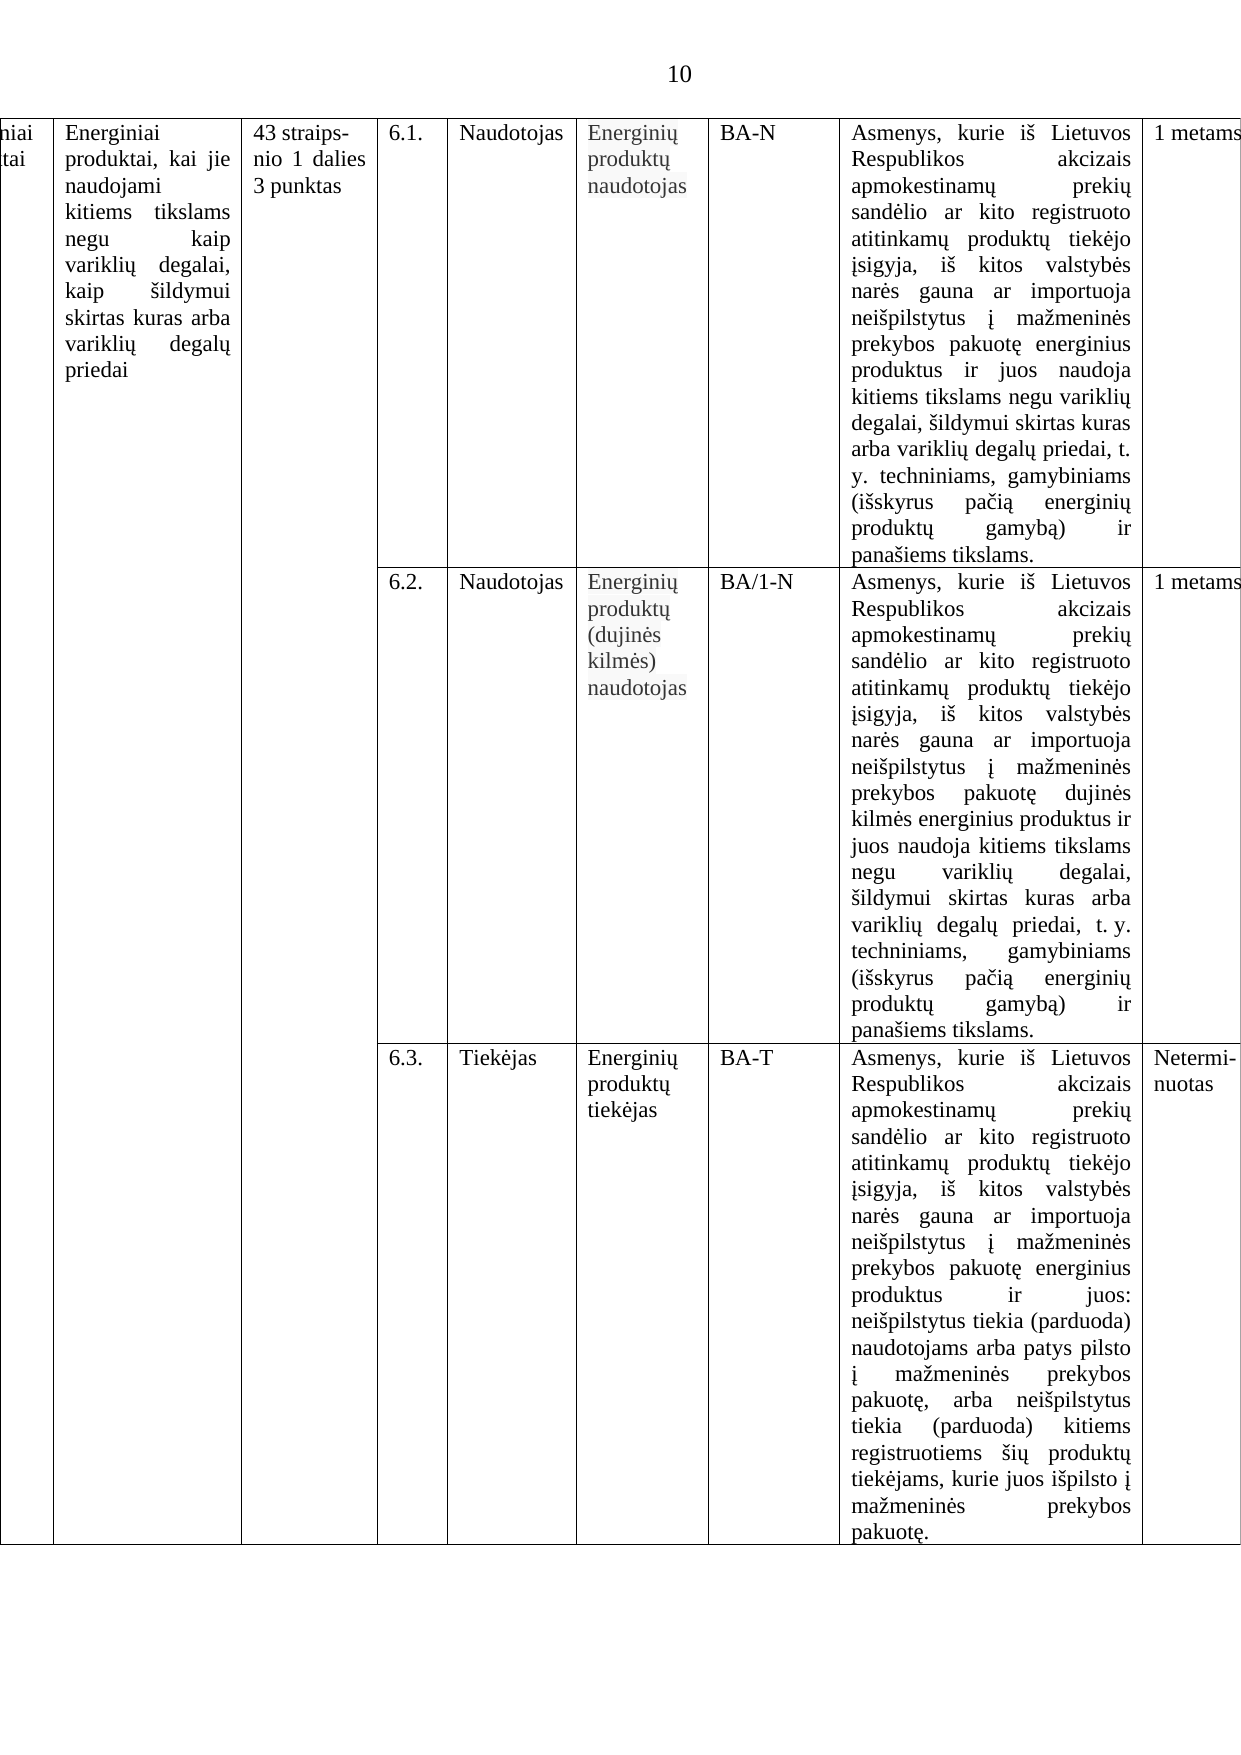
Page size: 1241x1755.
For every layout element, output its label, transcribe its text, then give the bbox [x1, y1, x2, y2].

table_cell Naudotojas [448, 568, 576, 1043]
table_cell Tiekėjas [448, 1044, 576, 1544]
table_cell 43 straips-nio 1 dalies 3 punktas [242, 119, 377, 1544]
table_cell 6.2. [378, 568, 447, 1043]
table_cell Energinių produktų naudotojas [577, 119, 708, 567]
table_cell Netermi-nuotas [1143, 1044, 1240, 1544]
table_cell BA/1-N [709, 568, 839, 1043]
table_cell Asmenys, kurie iš Lietuvos Respublikos akcizais apmokestinamų prekių sandėlio ar kito registruoto atitinkamų produktų tiekėjo įsigyja, iš kitos valstybės narės gauna ar importuoja neišpilstytus į mažmeninės prekybos pakuotę energinius produktus ir juos: neišpilstytus tiekia (parduoda) naudotojams arba patys pilsto į mažmeninės prekybos pakuotę, arba neišpilstytus tiekia (parduoda) kitiems registruotiems šių produktų tiekėjams, kurie juos išpilsto į mažmeninės prekybos pakuotę. [840, 1044, 1142, 1544]
table_cell Energiniai produktai [1, 119, 53, 1544]
table_cell Asmenys, kurie iš Lietuvos Respublikos akcizais apmokestinamų prekių sandėlio ar kito registruoto atitinkamų produktų tiekėjo įsigyja, iš kitos valstybės narės gauna ar importuoja neišpilstytus į mažmeninės prekybos pakuotę dujinės kilmės energinius produktus ir juos naudoja kitiems tikslams negu variklių degalai, šildymui skirtas kuras arba variklių degalų priedai, t. y. techniniams, gamybiniams (išskyrus pačią energinių produktų gamybą) ir panašiems tikslams. [840, 568, 1142, 1043]
table_cell 6.1. [378, 119, 447, 567]
table_cell Energiniai produktai, kai jie naudojami kitiems tikslams negu kaip variklių degalai, kaip šildymui skirtas kuras arba variklių degalų priedai [54, 119, 241, 1544]
table_cell Energinių produktų (dujinės kilmės) naudotojas [577, 568, 708, 1043]
table_cell 1 metams [1143, 119, 1240, 567]
table_cell Asmenys, kurie iš Lietuvos Respublikos akcizais apmokestinamų prekių sandėlio ar kito registruoto atitinkamų produktų tiekėjo įsigyja, iš kitos valstybės narės gauna ar importuoja neišpilstytus į mažmeninės prekybos pakuotę energinius produktus ir juos naudoja kitiems tikslams negu variklių degalai, šildymui skirtas kuras arba variklių degalų priedai, t. y. techniniams, gamybiniams (išskyrus pačią energinių produktų gamybą) ir panašiems tikslams. [840, 119, 1142, 567]
table_cell Energinių produktų tiekėjas [577, 1044, 708, 1544]
table_cell 1 metams [1143, 568, 1240, 1043]
table_cell BA-N [709, 119, 839, 567]
table_cell Naudotojas [448, 119, 576, 567]
table_cell 6.3. [378, 1044, 447, 1544]
table_cell BA-T [709, 1044, 839, 1544]
